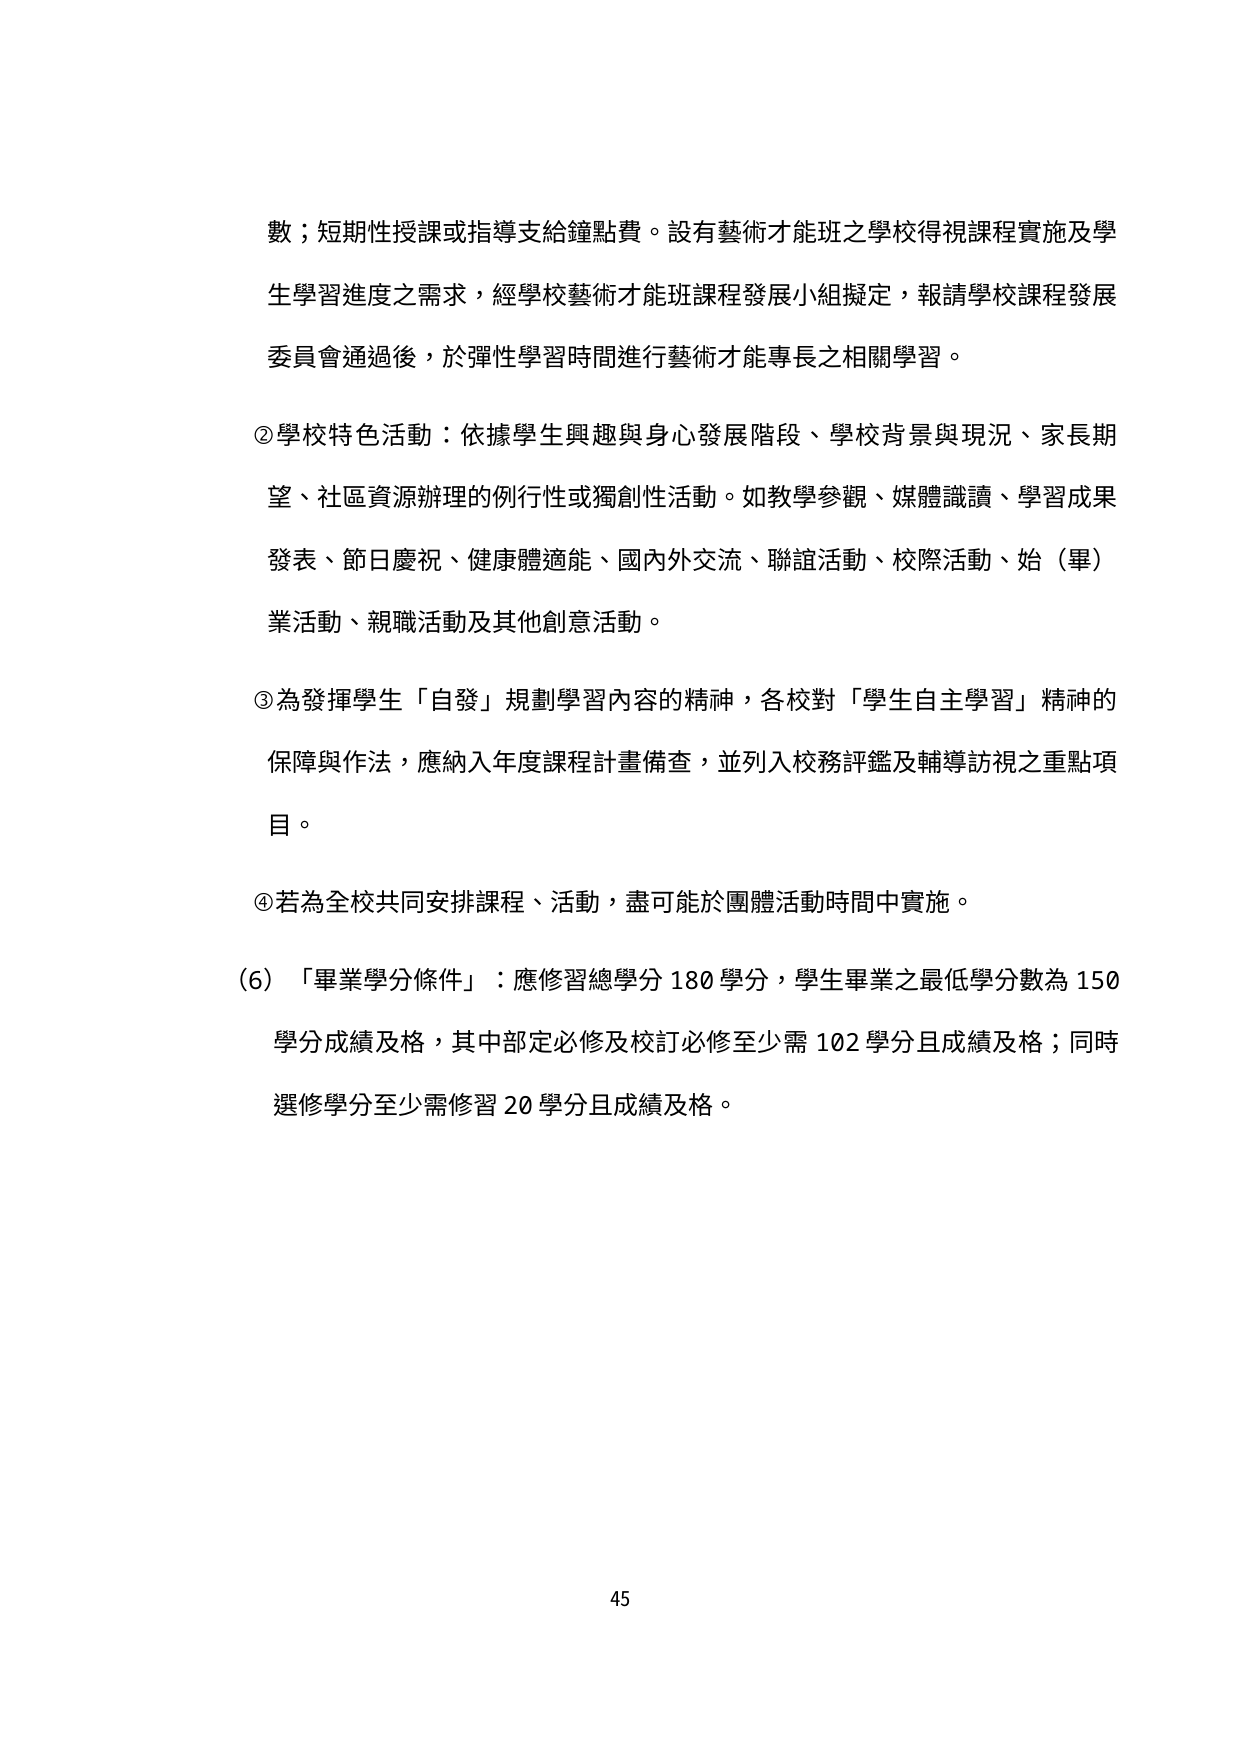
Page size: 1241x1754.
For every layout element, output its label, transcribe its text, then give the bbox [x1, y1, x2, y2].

text 為發揮學生「自發」規劃學習內容的精神，各校對「學生自主學習」精神的保障與作法，應納入年度課程計畫備查，並列入校務評鑑及輔導訪視之重點項目。 [252, 657, 1120, 844]
text 若為全校共同安排課程、活動，盡可能於團體活動時間中實施。 [252, 859, 1120, 922]
text 學校特色活動：依據學生興趣與身心發展階段、學校背景與現況、家長期望、社區資源辦理的例行性或獨創性活動。如教學參觀、媒體識讀、學習成果發表、節日慶祝、健康體適能、國內外交流、聯誼活動、校際活動、始（畢）業活動、親職活動及其他創意活動。 [252, 392, 1120, 642]
text （6）「畢業學分條件」：應修習總學分180學分，學生畢業之最低學分數為150學分成績及格，其中部定必修及校訂必修至少需102學分且成績及格；同時選修學分至少需修習20學分且成績及格。 [223, 937, 1120, 1124]
text 數；短期性授課或指導支給鐘點費。設有藝術才能班之學校得視課程實施及學生學習進度之需求，經學校藝術才能班課程發展小組擬定，報請學校課程發展委員會通過後，於彈性學習時間進行藝術才能專長之相關學習。 [252, 189, 1120, 377]
